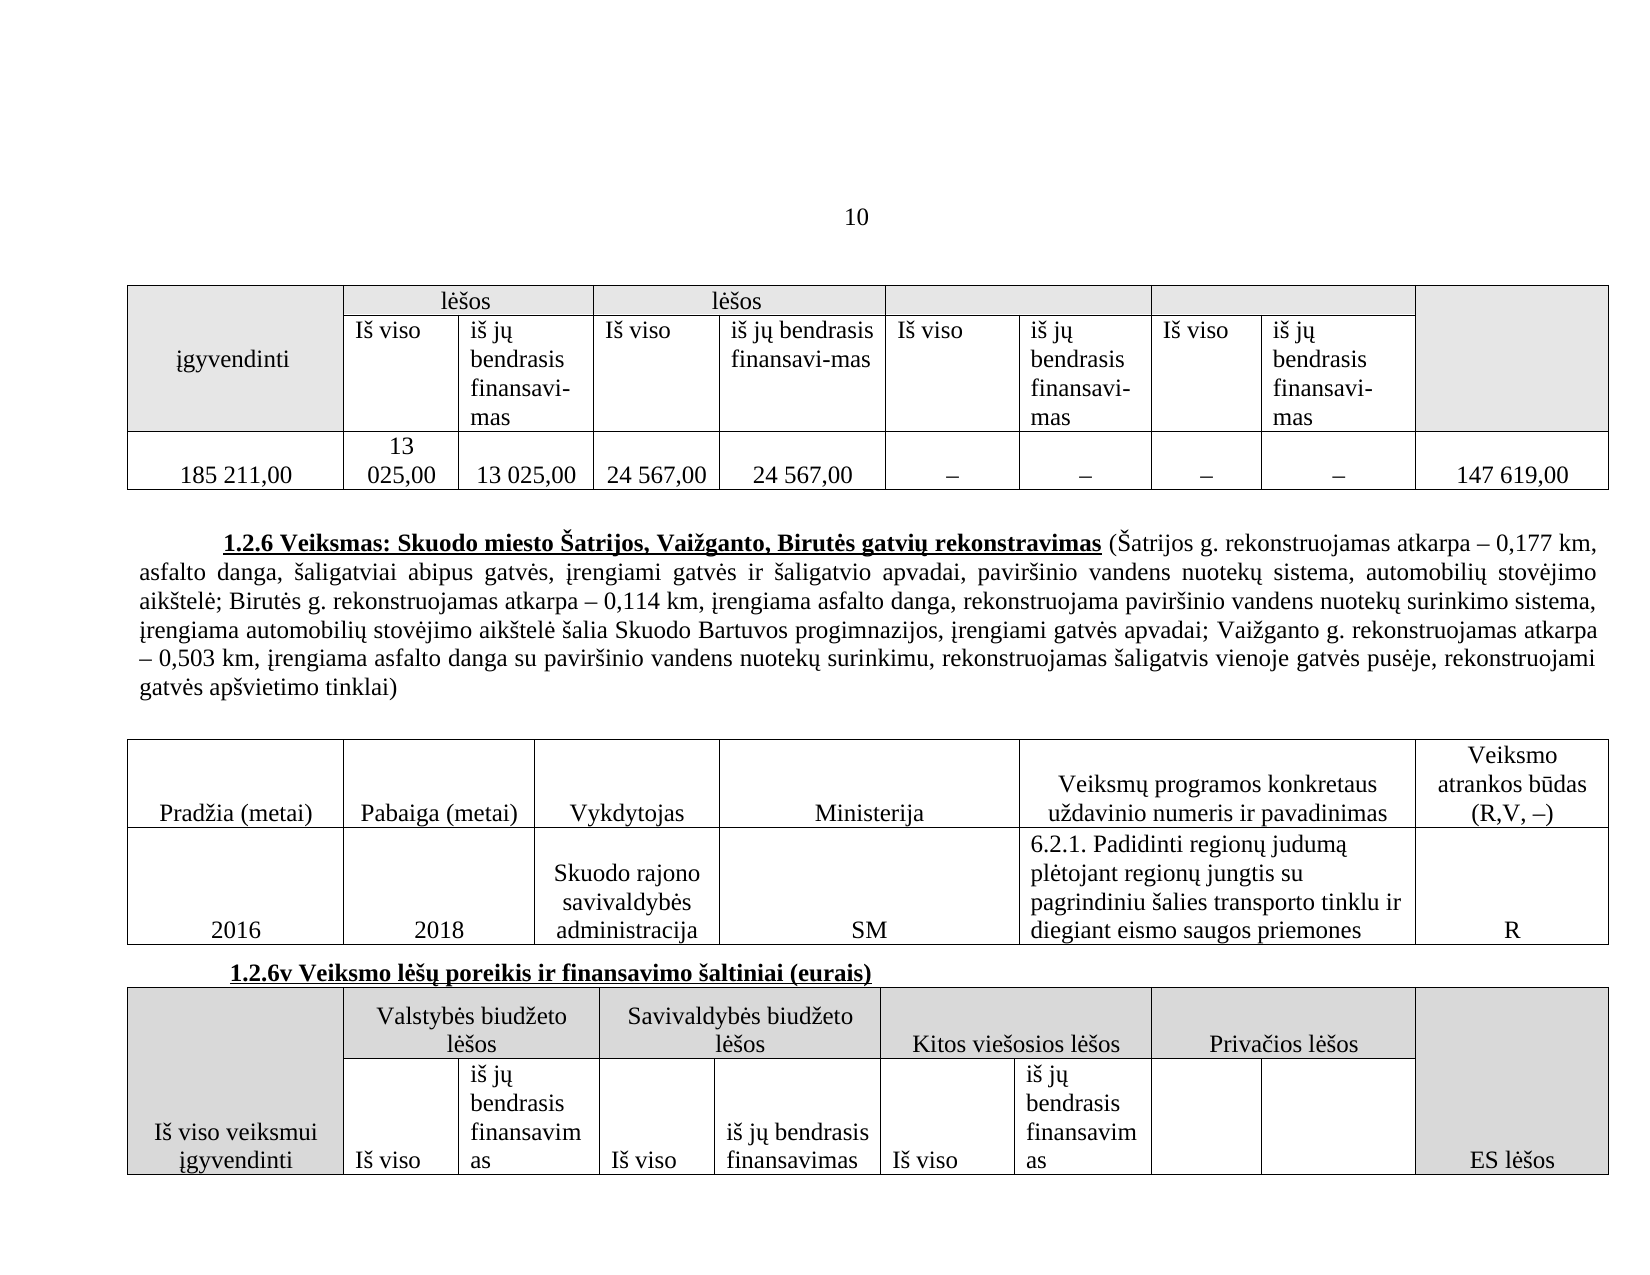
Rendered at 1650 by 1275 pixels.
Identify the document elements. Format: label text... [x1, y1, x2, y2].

table_cell 2016 [128, 828, 343, 944]
table_cell [1416, 286, 1608, 431]
table_cell – [1262, 432, 1415, 489]
table_cell Privačios lėšos [1152, 988, 1415, 1058]
table_cell iš jų bendrasis finansavi-mas [1262, 316, 1415, 431]
table_cell 6.2.1. Padidinti regionų judumą plėtojant regionų jungtis su pagrindiniu šalies transporto tinklu ir diegiant eismo saugos priemones [1020, 828, 1415, 944]
table_cell Veiksmų programos konkretaus uždavinio numeris ir pavadinimas [1020, 740, 1415, 827]
table_cell Iš viso [1152, 316, 1261, 431]
table_cell [1262, 1059, 1415, 1174]
table_cell Valstybės biudžeto lėšos [344, 988, 599, 1058]
table_cell 147 619,00 [1416, 432, 1608, 489]
table_cell Pradžia (metai) [128, 740, 343, 827]
table_cell SM [720, 828, 1019, 944]
table_cell Iš viso [886, 316, 1019, 431]
table_cell Iš viso [600, 1059, 714, 1174]
table_cell 1.2.6v Veiksmo lėšų poreikis ir finansavimo šaltiniai (eurais) [128, 945, 1609, 987]
table_cell Vykdytojas [535, 740, 719, 827]
table_cell Iš viso [881, 1059, 1014, 1174]
table_cell lėšos [594, 286, 885, 314]
table_cell 2018 [344, 828, 534, 944]
table_cell 24 567,00 [594, 432, 719, 489]
table_cell 185 211,00 [128, 432, 343, 489]
table_cell Iš viso [594, 316, 719, 431]
table_cell [886, 286, 1151, 314]
table_cell 13 025,00 [344, 432, 458, 489]
table_cell Iš viso veiksmui įgyvendinti [128, 988, 343, 1174]
table_cell [1152, 286, 1415, 314]
table_cell – [886, 432, 1019, 489]
table_cell Kitos viešosios lėšos [881, 988, 1151, 1058]
table_cell Iš viso [344, 1059, 458, 1174]
table_cell 1.2.6 Veiksmas: Skuodo miesto Šatrijos, Vaižganto, Birutės gatvių rekonstravimas (Šatrijos g. rekonstruojamas atkarpa – 0,177 km, asfalto danga, šaligatviai abipus gatvės, įrengiami gatvės ir šaligatvio apvadai, paviršinio vandens nuotekų sistema, automobilių stovėjimo aikštelė; Birutės g. rekonstruojamas atkarpa – 0,114 km, įrengiama asfalto danga, rekonstruojama paviršinio vandens nuotekų surinkimo sistema, įrengiama automobilių stovėjimo aikštelė šalia Skuodo Bartuvos progimnazijos, įrengiami gatvės apvadai; Vaižganto g. rekonstruojamas atkarpa – 0,503 km, įrengiama asfalto danga su paviršinio vandens nuotekų surinkimu, rekonstruojamas šaligatvis vienoje gatvės pusėje, rekonstruojami gatvės apšvietimo tinklai) [128, 490, 1609, 739]
table_cell Ministerija [720, 740, 1019, 827]
table_cell – [1020, 432, 1151, 489]
table_cell R [1416, 828, 1608, 944]
table_cell iš jų bendrasis finansavi-mas [720, 316, 885, 431]
table_cell iš jų bendrasis finansavi-mas [459, 316, 593, 431]
table_cell lėšos [344, 286, 593, 314]
table_cell 13 025,00 [459, 432, 593, 489]
table_cell Iš viso [344, 316, 458, 431]
table_cell įgyvendinti [128, 286, 343, 431]
table_cell Skuodo rajono savivaldybės administracija [535, 828, 719, 944]
table_cell Savivaldybės biudžeto lėšos [600, 988, 880, 1058]
table_cell iš jų bendrasis finansavimas [1015, 1059, 1151, 1174]
table_cell Veiksmo atrankos būdas (R,V, –) [1416, 740, 1608, 827]
table_cell 24 567,00 [720, 432, 885, 489]
table_cell iš jų bendrasis finansavimas [715, 1059, 880, 1174]
table_cell [1152, 1059, 1261, 1174]
table_cell iš jų bendrasis finansavi-mas [1020, 316, 1151, 431]
table_cell iš jų bendrasis finansavimas [459, 1059, 599, 1174]
table_cell Pabaiga (metai) [344, 740, 534, 827]
table_cell – [1152, 432, 1261, 489]
table_cell ES lėšos [1416, 988, 1608, 1174]
